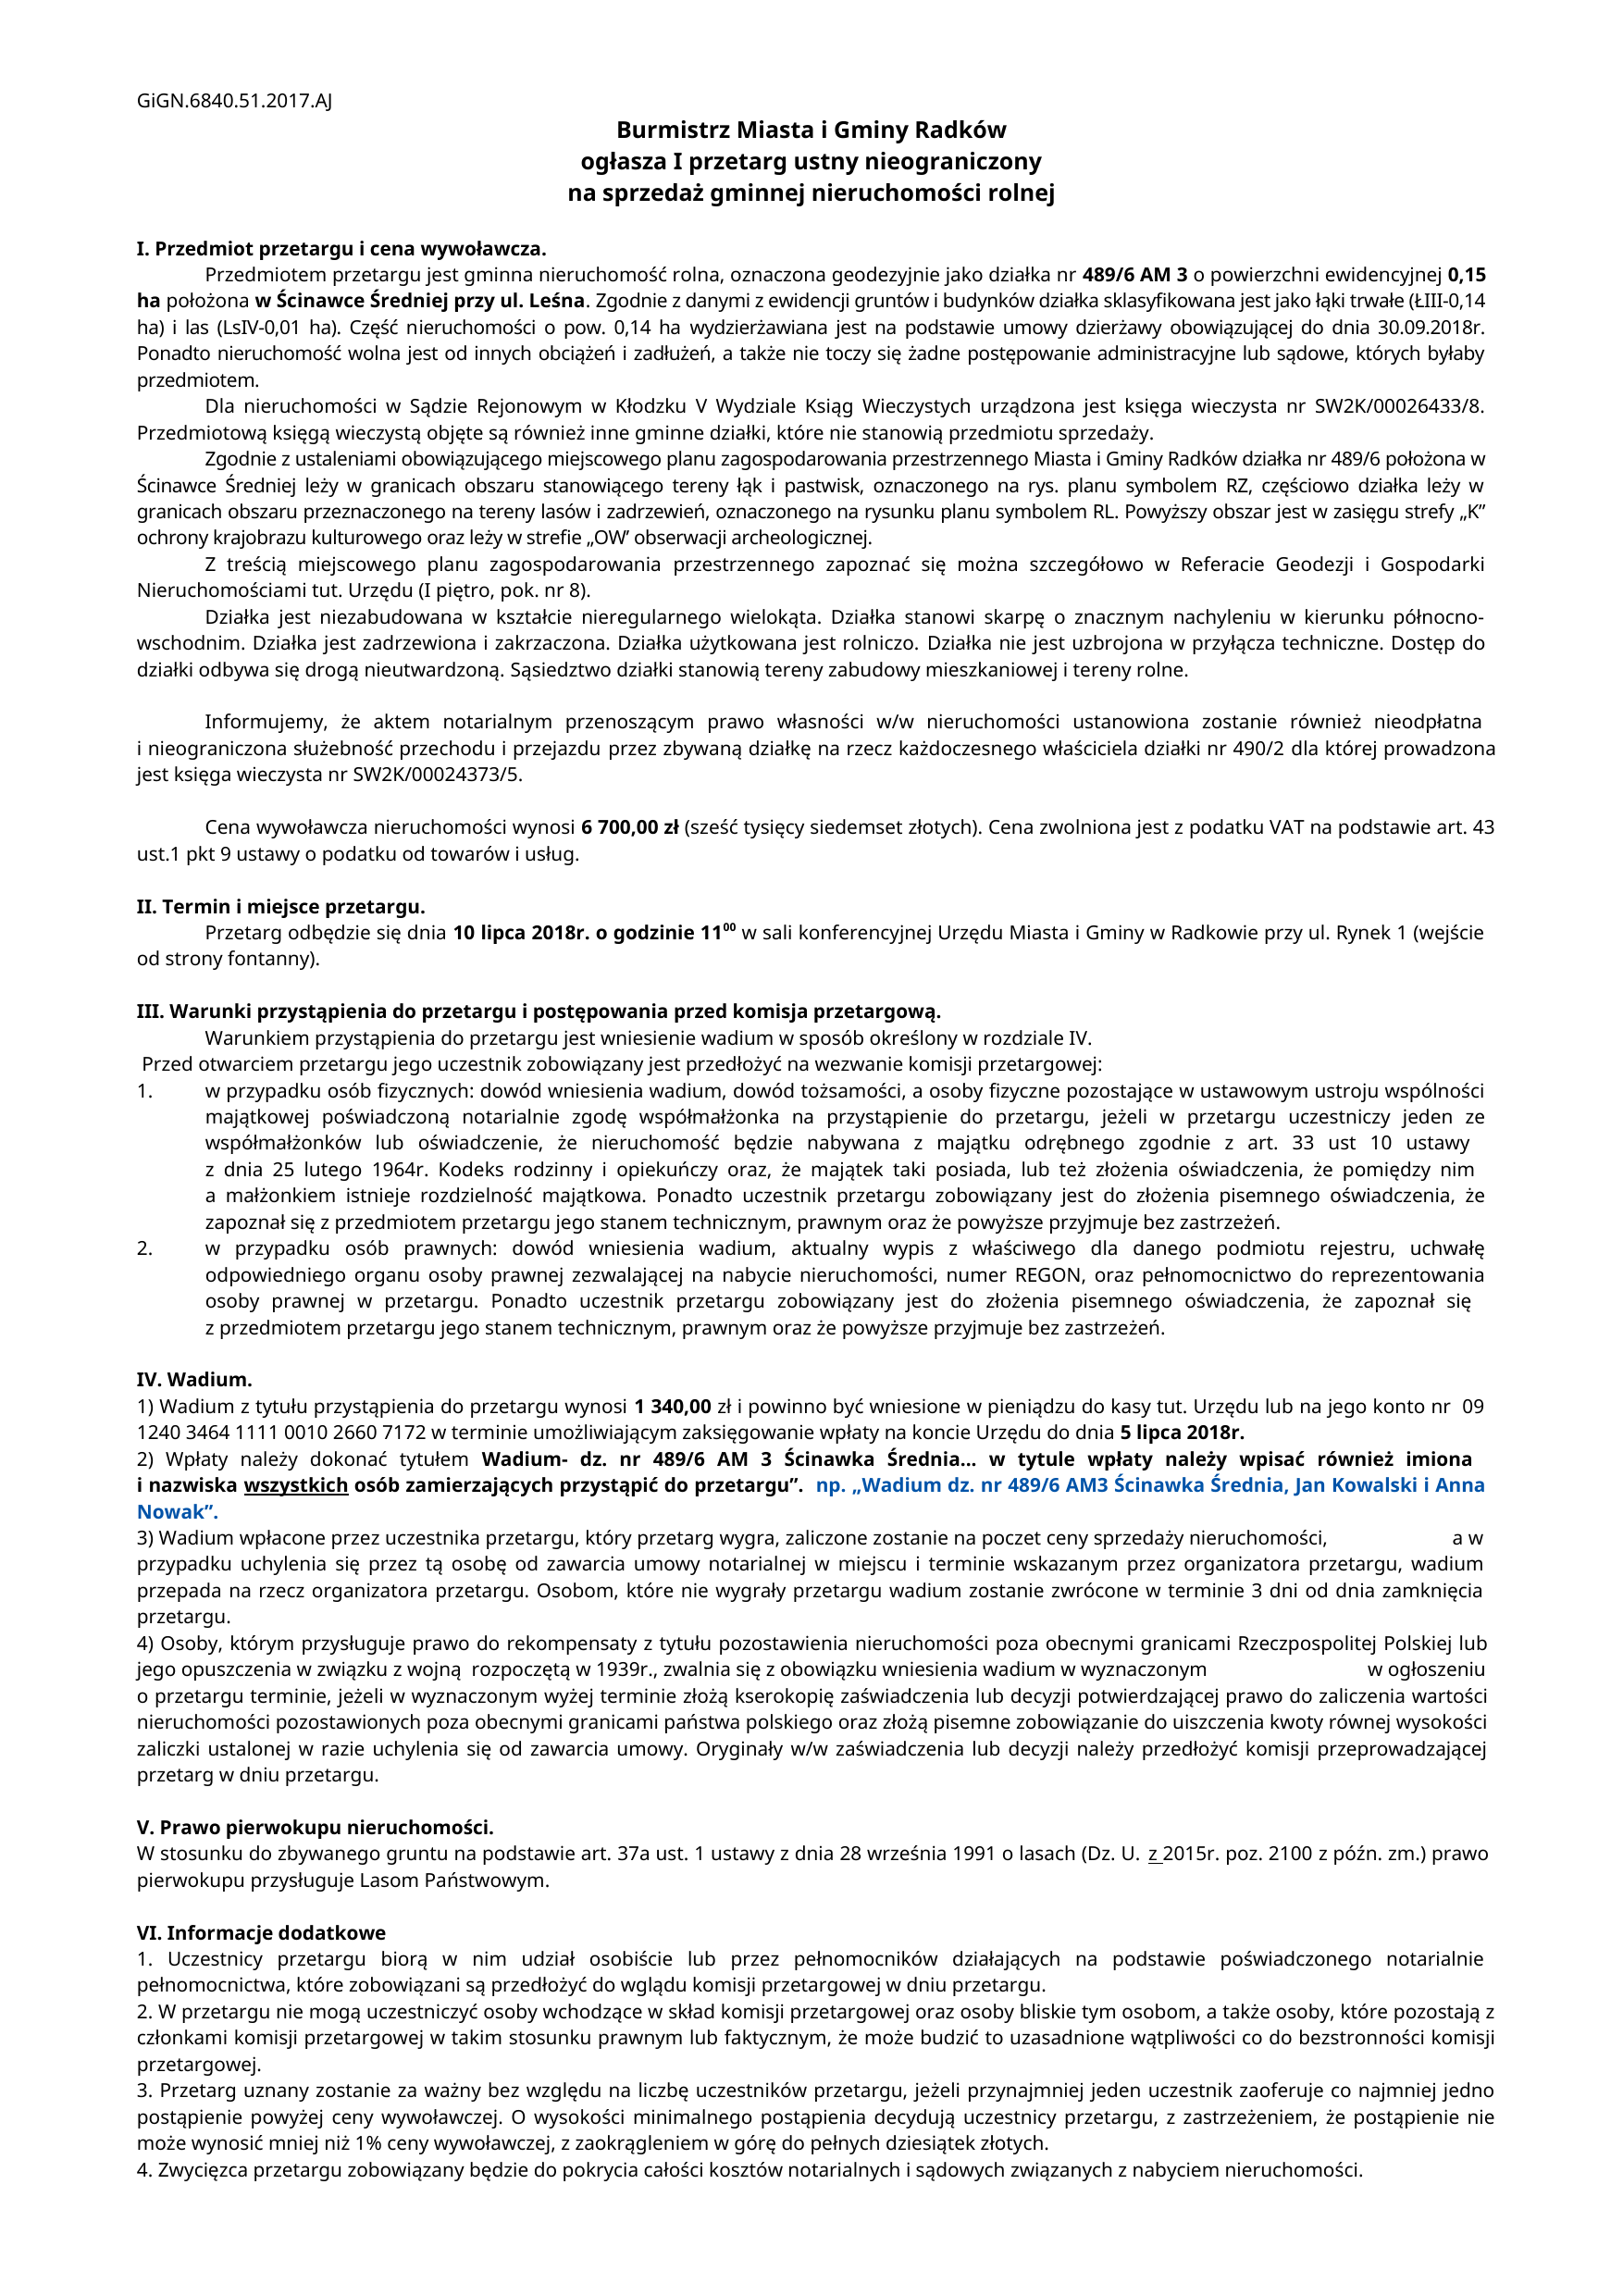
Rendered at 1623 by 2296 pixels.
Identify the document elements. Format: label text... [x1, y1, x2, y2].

text II. Termin i miejsce przetargu. [137, 893, 1486, 919]
text Przedmiotem przetargu jest gminna nieruchomość rolna, oznaczona geodezyjnie jako działka nr 489/6 AM 3 o powierzchni ewidencyjnej 0,15 ha położona w Ścinawce Średniej przy ul. Leśna. Zgodnie z danymi z ewidencji gruntów i budynków działka sklasyfikowana jest jako łąki trwałe (ŁIII-0,14 ha) i las (LsIV-0,01 ha). Część nieruchomości o pow. 0,14 ha wydzierżawiana jest na podstawie umowy dzierżawy obowiązującej do dnia 30.09.2018r. Ponadto nieruchomość wolna jest od innych obciążeń i zadłużeń, a także nie toczy się żadne postępowanie administracyjne lub sądowe, których byłaby przedmiotem. [137, 261, 1486, 392]
text 2) Wpłaty należy dokonać tytułem Wadium- dz. nr 489/6 AM 3 Ścinawka Średnia... w tytule wpłaty należy wpisać również imiona i nazwiska wszystkich osób zamierzających przystąpić do przetargu”. np. „Wadium dz. nr 489/6 AM3 Ścinawka Średnia, Jan Kowalski i Anna Nowak”. [137, 1446, 1486, 1524]
subtitle Burmistrz Miasta i Gminy Radków [137, 114, 1486, 145]
text IV. Wadium. [137, 1367, 1486, 1393]
subtitle na sprzedaż gminnej nieruchomości rolnej [137, 177, 1486, 208]
text Przetarg odbędzie się dnia 10 lipca 2018r. o godzinie 1100 w sali konferencyjnej Urzędu Miasta i Gminy w Radkowie przy ul. Rynek 1 (wejście od strony fontanny). [137, 919, 1486, 972]
text 2. W przetargu nie mogą uczestniczyć osoby wchodzące w skład komisji przetargowej oraz osoby bliskie tym osobom, a także osoby, które pozostają z członkami komisji przetargowej w takim stosunku prawnym lub faktycznym, że może budzić to uzasadnione wątpliwości co do bezstronności komisji przetargowej. [137, 1998, 1496, 2077]
text I. Przedmiot przetargu i cena wywoławcza. [137, 235, 1486, 261]
subtitle ogłasza I przetarg ustny nieograniczony [137, 145, 1486, 177]
text Z treścią miejscowego planu zagospodarowania przestrzennego zapoznać się można szczegółowo w Referacie Geodezji i Gospodarki Nieruchomościami tut. Urzędu (I piętro, pok. nr 8). [137, 551, 1486, 603]
text 3. Przetarg uznany zostanie za ważny bez względu na liczbę uczestników przetargu, jeżeli przynajmniej jeden uczestnik zaoferuje co najmniej jedno postąpienie powyżej ceny wywoławczej. O wysokości minimalnego postąpienia decydują uczestnicy przetargu, z zastrzeżeniem, że postąpienie nie może wynosić mniej niż 1% ceny wywoławczej, z zaokrągleniem w górę do pełnych dziesiątek złotych. [137, 2077, 1496, 2156]
text Warunkiem przystąpienia do przetargu jest wniesienie wadium w sposób określony w rozdziale IV. [137, 1024, 1490, 1050]
text 3) Wadium wpłacone przez uczestnika przetargu, który przetarg wygra, zaliczone zostanie na poczet ceny sprzedaży nieruchomości, a w przypadku uchylenia się przez tą osobę od zawarcia umowy notarialnej w miejscu i terminie wskazanym przez organizatora przetargu, wadium przepada na rzecz organizatora przetargu. Osobom, które nie wygrały przetargu wadium zostanie zwrócone w terminie 3 dni od dnia zamknięcia przetargu. [137, 1524, 1486, 1630]
text GiGN.6840.51.2017.AJ [137, 87, 1486, 114]
text 1) Wadium z tytułu przystąpienia do przetargu wynosi 1 340,00 zł i powinno być wniesione w pieniądzu do kasy tut. Urzędu lub na jego konto nr 09 1240 3464 1111 0010 2660 7172 w terminie umożliwiającym zaksięgowanie wpłaty na koncie Urzędu do dnia 5 lipca 2018r. [137, 1393, 1486, 1446]
text Przed otwarciem przetargu jego uczestnik zobowiązany jest przedłożyć na wezwanie komisji przetargowej: [137, 1050, 1490, 1077]
text Działka jest niezabudowana w kształcie nieregularnego wielokąta. Działka stanowi skarpę o znacznym nachyleniu w kierunku północno-wschodnim. Działka jest zadrzewiona i zakrzaczona. Działka użytkowana jest rolniczo. Działka nie jest uzbrojona w przyłącza techniczne. Dostęp do działki odbywa się drogą nieutwardzoną. Sąsiedztwo działki stanowią tereny zabudowy mieszkaniowej i tereny rolne. [137, 603, 1486, 682]
text 4) Osoby, którym przysługuje prawo do rekompensaty z tytułu pozostawienia nieruchomości poza obecnymi granicami Rzeczpospolitej Polskiej lub jego opuszczenia w związku z wojną rozpoczętą w 1939r., zwalnia się z obowiązku wniesienia wadium w wyznaczonym w ogłoszeniu o przetargu terminie, jeżeli w wyznaczonym wyżej terminie złożą kserokopię zaświadczenia lub decyzji potwierdzającej prawo do zaliczenia wartości nieruchomości pozostawionych poza obecnymi granicami państwa polskiego oraz złożą pisemne zobowiązanie do uiszczenia kwoty równej wysokości zaliczki ustalonej w razie uchylenia się od zawarcia umowy. Oryginały w/w zaświadczenia lub decyzji należy przedłożyć komisji przeprowadzającej przetarg w dniu przetargu. [137, 1630, 1490, 1788]
list w przypadku osób prawnych: dowód wniesienia wadium, aktualny wypis z właściwego dla danego podmiotu rejestru, uchwałę odpowiedniego organu osoby prawnej zezwalającej na nabycie nieruchomości, numer REGON, oraz pełnomocnictwo do reprezentowania osoby prawnej w przetargu. Ponadto uczestnik przetargu zobowiązany jest do złożenia pisemnego oświadczenia, że zapoznał się z przedmiotem przetargu jego stanem technicznym, prawnym oraz że powyższe przyjmuje bez zastrzeżeń. [137, 1235, 1486, 1340]
list w przypadku osób fizycznych: dowód wniesienia wadium, dowód tożsamości, a osoby fizyczne pozostające w ustawowym ustroju wspólności majątkowej poświadczoną notarialnie zgodę współmałżonka na przystąpienie do przetargu, jeżeli w przetargu uczestniczy jeden ze współmałżonków lub oświadczenie, że nieruchomość będzie nabywana z majątku odrębnego zgodnie z art. 33 ust 10 ustawy z dnia 25 lutego 1964r. Kodeks rodzinny i opiekuńczy oraz, że majątek taki posiada, lub też złożenia oświadczenia, że pomiędzy nim a małżonkiem istnieje rozdzielność majątkowa. Ponadto uczestnik przetargu zobowiązany jest do złożenia pisemnego oświadczenia, że zapoznał się z przedmiotem przetargu jego stanem technicznym, prawnym oraz że powyższe przyjmuje bez zastrzeżeń. [137, 1077, 1486, 1235]
text III. Warunki przystąpienia do przetargu i postępowania przed komisja przetargową. [137, 998, 1486, 1024]
text Dla nieruchomości w Sądzie Rejonowym w Kłodzku V Wydziale Ksiąg Wieczystych urządzona jest księga wieczysta nr SW2K/00026433/8. Przedmiotową księgą wieczystą objęte są również inne gminne działki, które nie stanowią przedmiotu sprzedaży. [137, 392, 1486, 445]
text 1. Uczestnicy przetargu biorą w nim udział osobiście lub przez pełnomocników działających na podstawie poświadczonego notarialnie pełnomocnictwa, które zobowiązani są przedłożyć do wglądu komisji przetargowej w dniu przetargu. [137, 1945, 1486, 1998]
text W stosunku do zbywanego gruntu na podstawie art. 37a ust. 1 ustawy z dnia 28 września 1991 o lasach (Dz. U. z 2015r. poz. 2100 z późn. zm.) prawo pierwokupu przysługuje Lasom Państwowym. [137, 1840, 1489, 1893]
text Cena wywoławcza nieruchomości wynosi 6 700,00 zł (sześć tysięcy siedemset złotych). Cena zwolniona jest z podatku VAT na podstawie art. 43 ust.1 pkt 9 ustawy o podatku od towarów i usług. [137, 813, 1496, 866]
text Zgodnie z ustaleniami obowiązującego miejscowego planu zagospodarowania przestrzennego Miasta i Gminy Radków działka nr 489/6 położona w Ścinawce Średniej leży w granicach obszaru stanowiącego tereny łąk i pastwisk, oznaczonego na rys. planu symbolem RZ, częściowo działka leży w granicach obszaru przeznaczonego na tereny lasów i zadrzewień, oznaczonego na rysunku planu symbolem RL. Powyższy obszar jest w zasięgu strefy „K” ochrony krajobrazu kulturowego oraz leży w strefie „OW’ obserwacji archeologicznej. [137, 445, 1486, 551]
text VI. Informacje dodatkowe [137, 1919, 1489, 1945]
text 4. Zwycięzca przetargu zobowiązany będzie do pokrycia całości kosztów notarialnych i sądowych związanych z nabyciem nieruchomości. [137, 2156, 1489, 2182]
text Informujemy, że aktem notarialnym przenoszącym prawo własności w/w nieruchomości ustanowiona zostanie również nieodpłatna i nieograniczona służebność przechodu i przejazdu przez zbywaną działkę na rzecz każdoczesnego właściciela działki nr 490/2 dla której prowadzona jest księga wieczysta nr SW2K/00024373/5. [137, 709, 1496, 788]
text V. Prawo pierwokupu nieruchomości. [137, 1814, 1489, 1840]
